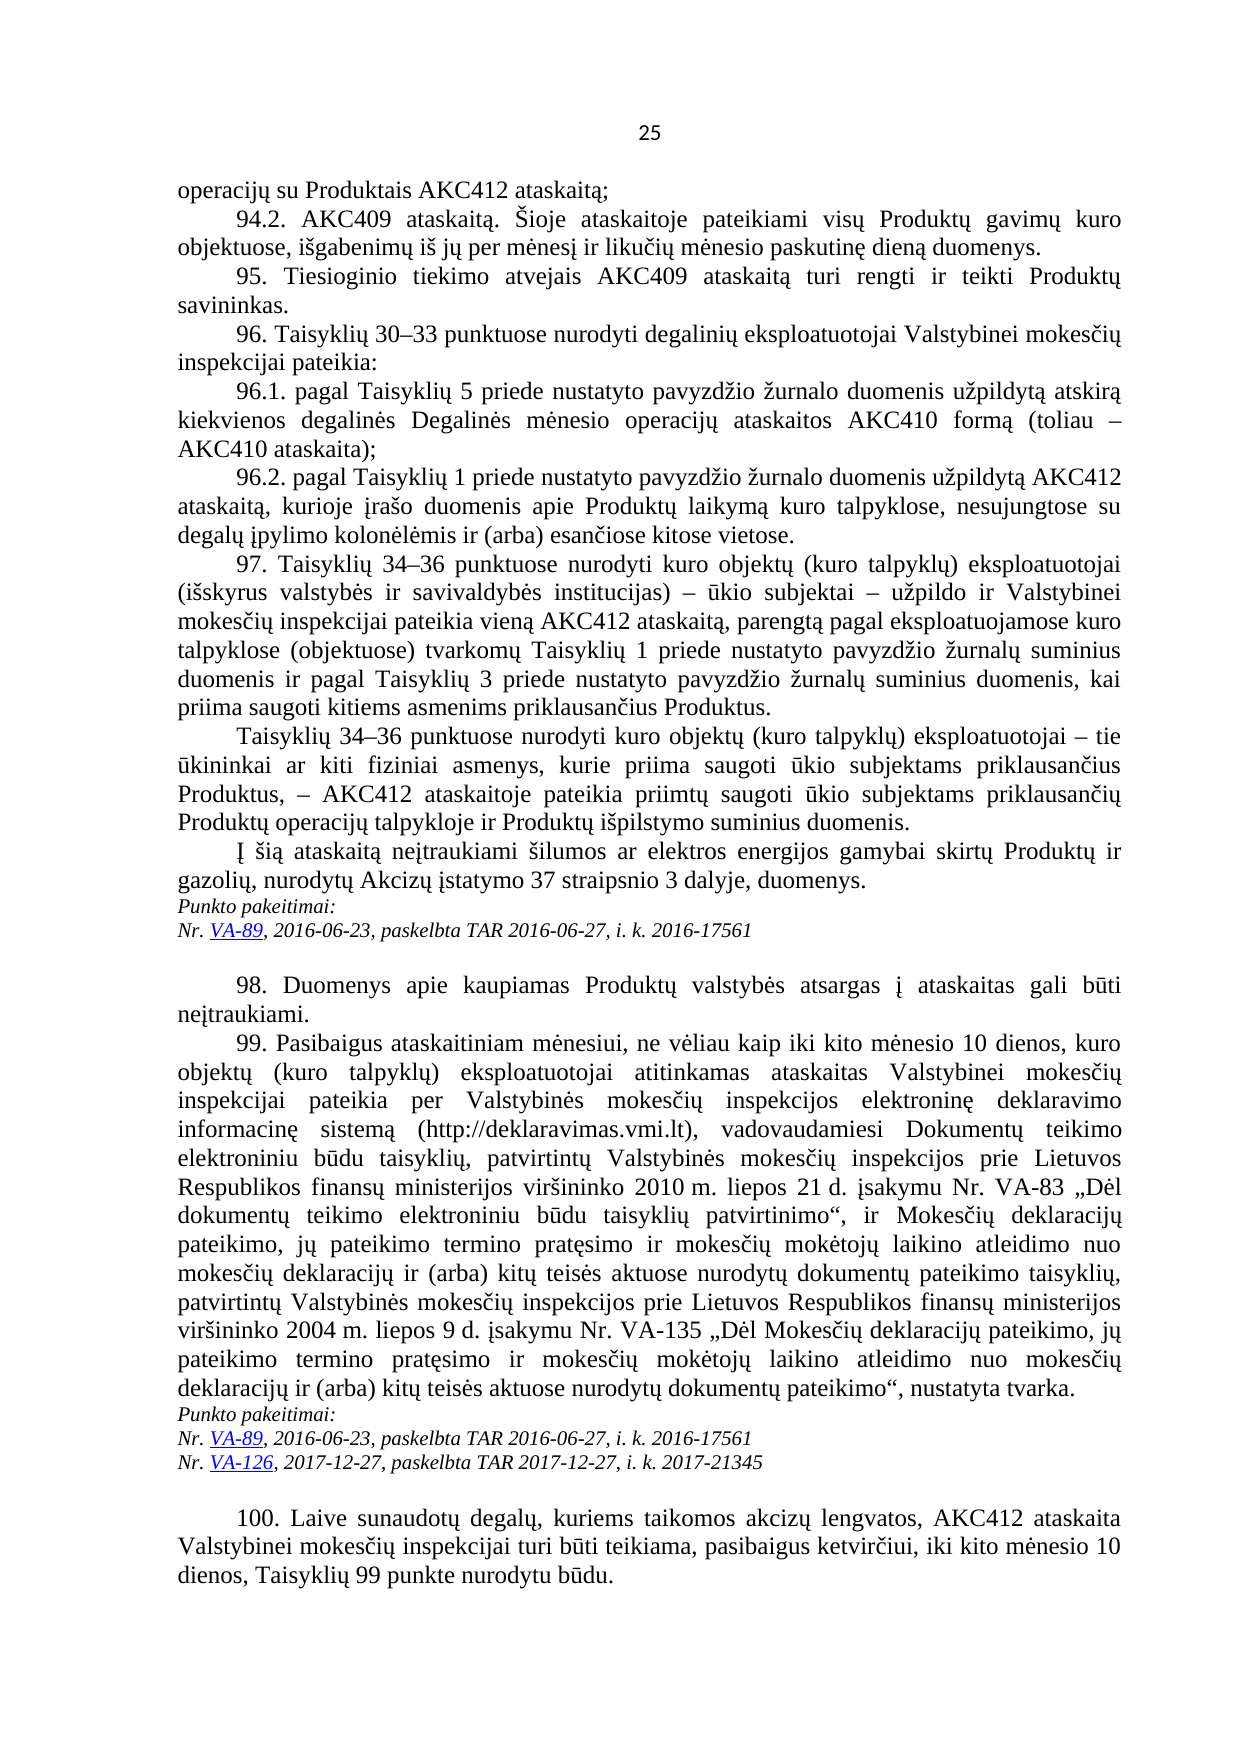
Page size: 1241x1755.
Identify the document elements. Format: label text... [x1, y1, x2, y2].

text 99. Pasibaigus ataskaitiniam mėnesiui, ne vėliau kaip iki kito mėnesio 10 dienos, kuro objektų (kuro talpyklų) eksploatuotojai atitinkamas ataskaitas Valstybinei mokesčių inspekcijai pateikia per Valstybinės mokesčių inspekcijos elektroninę deklaravimo informacinę sistemą (http://deklaravimas.vmi.lt), vadovaudamiesi Dokumentų teikimo elektroniniu būdu taisyklių, patvirtintų Valstybinės mokesčių inspekcijos prie Lietuvos Respublikos finansų ministerijos viršininko 2010 m. liepos 21 d. įsakymu Nr. VA-83 „Dėl dokumentų teikimo elektroniniu būdu taisyklių patvirtinimo“, ir Mokesčių deklaracijų pateikimo, jų pateikimo termino pratęsimo ir mokesčių mokėtojų laikino atleidimo nuo mokesčių deklaracijų ir (arba) kitų teisės aktuose nurodytų dokumentų pateikimo taisyklių, patvirtintų Valstybinės mokesčių inspekcijos prie Lietuvos Respublikos finansų ministerijos viršininko 2004 m. liepos 9 d. įsakymu Nr. VA-135 „Dėl Mokesčių deklaracijų pateikimo, jų pateikimo termino pratęsimo ir mokesčių mokėtojų laikino atleidimo nuo mokesčių deklaracijų ir (arba) kitų teisės aktuose nurodytų dokumentų pateikimo“, nustatyta tvarka. [177, 1028, 1122, 1402]
text 94.2. AKC409 ataskaitą. Šioje ataskaitoje pateikiami visų Produktų gavimų kuro objektuose, išgabenimų iš jų per mėnesį ir likučių mėnesio paskutinę dieną duomenys. [177, 204, 1122, 261]
text Punkto pakeitimai: [177, 894, 1122, 918]
text Nr. VA-89, 2016-06-23, paskelbta TAR 2016-06-27, i. k. 2016-17561 [177, 1426, 1122, 1450]
text Nr. VA-89, 2016-06-23, paskelbta TAR 2016-06-27, i. k. 2016-17561 [177, 918, 1122, 942]
text 96. Taisyklių 30–33 punktuose nurodyti degalinių eksploatuotojai Valstybinei mokesčių inspekcijai pateikia: [177, 319, 1122, 376]
text 100. Laive sunaudotų degalų, kuriems taikomos akcizų lengvatos, AKC412 ataskaita Valstybinei mokesčių inspekcijai turi būti teikiama, pasibaigus ketvirčiui, iki kito mėnesio 10 dienos, Taisyklių 99 punkte nurodytu būdu. [177, 1503, 1122, 1589]
text 95. Tiesioginio tiekimo atvejais AKC409 ataskaitą turi rengti ir teikti Produktų savininkas. [177, 261, 1122, 319]
text Nr. VA-126, 2017-12-27, paskelbta TAR 2017-12-27, i. k. 2017-21345 [177, 1450, 1122, 1474]
text 96.2. pagal Taisyklių 1 priede nustatyto pavyzdžio žurnalo duomenis užpildytą AKC412 ataskaitą, kurioje įrašo duomenis apie Produktų laikymą kuro talpyklose, nesujungtose su degalų įpylimo kolonėlėmis ir (arba) esančiose kitose vietose. [177, 462, 1122, 549]
text 97. Taisyklių 34–36 punktuose nurodyti kuro objektų (kuro talpyklų) eksploatuotojai (išskyrus valstybės ir savivaldybės institucijas) – ūkio subjektai – užpildo ir Valstybinei mokesčių inspekcijai pateikia vieną AKC412 ataskaitą, parengtą pagal eksploatuojamose kuro talpyklose (objektuose) tvarkomų Taisyklių 1 priede nustatyto pavyzdžio žurnalų suminius duomenis ir pagal Taisyklių 3 priede nustatyto pavyzdžio žurnalų suminius duomenis, kai priima saugoti kitiems asmenims priklausančius Produktus. [177, 549, 1122, 721]
text Į šią ataskaitą neįtraukiami šilumos ar elektros energijos gamybai skirtų Produktų ir gazolių, nurodytų Akcizų įstatymo 37 straipsnio 3 dalyje, duomenys. [177, 836, 1122, 894]
text 96.1. pagal Taisyklių 5 priede nustatyto pavyzdžio žurnalo duomenis užpildytą atskirą kiekvienos degalinės Degalinės mėnesio operacijų ataskaitos AKC410 formą (toliau – AKC410 ataskaita); [177, 376, 1122, 462]
text operacijų su Produktais AKC412 ataskaitą; [177, 175, 1122, 204]
text Taisyklių 34–36 punktuose nurodyti kuro objektų (kuro talpyklų) eksploatuotojai – tie ūkininkai ar kiti fiziniai asmenys, kurie priima saugoti ūkio subjektams priklausančius Produktus, – AKC412 ataskaitoje pateikia priimtų saugoti ūkio subjektams priklausančių Produktų operacijų talpykloje ir Produktų išpilstymo suminius duomenis. [177, 721, 1122, 836]
text 98. Duomenys apie kaupiamas Produktų valstybės atsargas į ataskaitas gali būti neįtraukiami. [177, 971, 1122, 1028]
text Punkto pakeitimai: [177, 1402, 1122, 1426]
